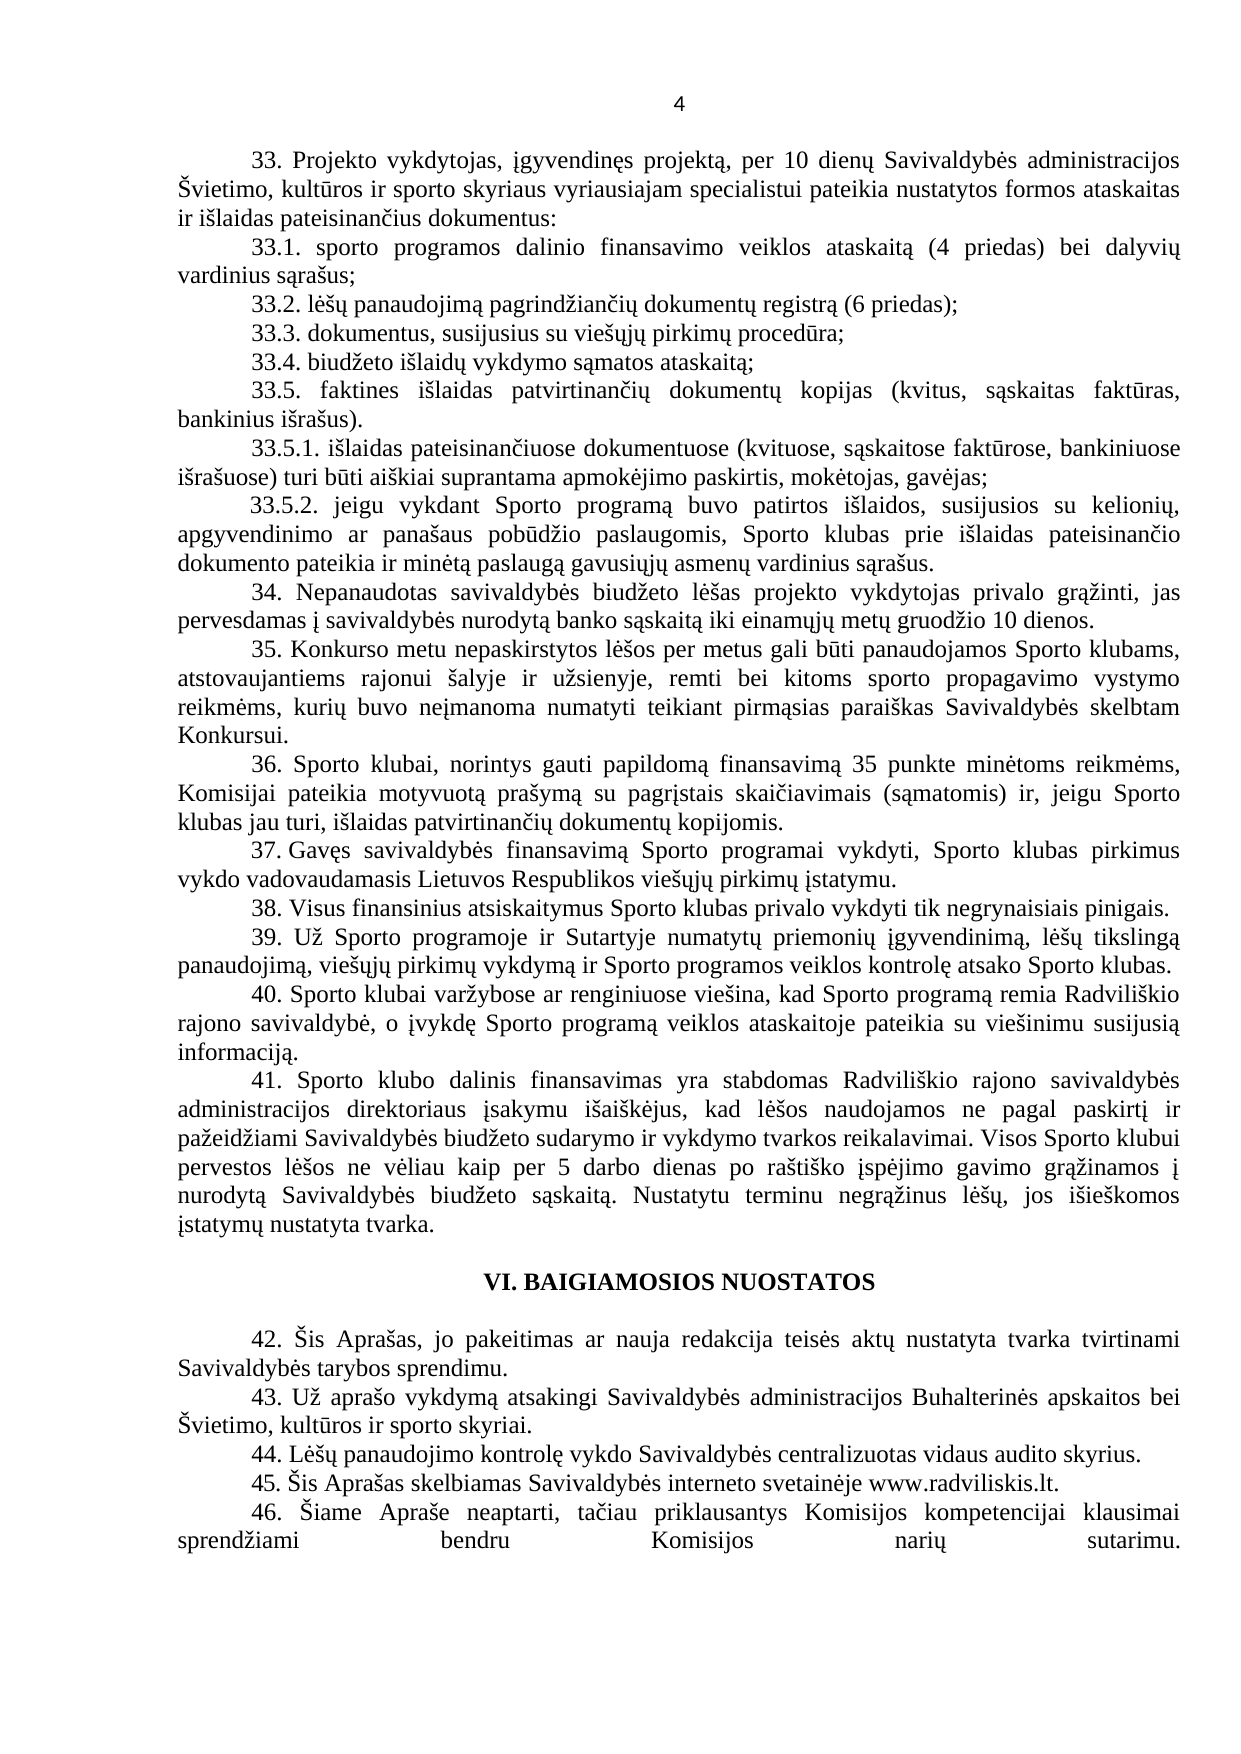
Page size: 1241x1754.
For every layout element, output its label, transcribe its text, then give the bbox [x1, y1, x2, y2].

text 33.1. sporto programos dalinio finansavimo veiklos ataskaitą (4 priedas) bei dalyvių vardinius sąrašus; [177, 232, 1181, 289]
text 41. Sporto klubo dalinis finansavimas yra stabdomas Radviliškio rajono savivaldybės administracijos direktoriaus įsakymu išaiškėjus, kad lėšos naudojamos ne pagal paskirtį ir pažeidžiami Savivaldybės biudžeto sudarymo ir vykdymo tvarkos reikalavimai. Visos Sporto klubui pervestos lėšos ne vėliau kaip per 5 darbo dienas po raštiško įspėjimo gavimo grąžinamos į nurodytą Savivaldybės biudžeto sąskaitą. Nustatytu terminu negrąžinus lėšų, jos išieškomos įstatymų nustatyta tvarka. [177, 1065, 1181, 1238]
text 36. Sporto klubai, norintys gauti papildomą finansavimą 35 punkte minėtoms reikmėms, Komisijai pateikia motyvuotą prašymą su pagrįstais skaičiavimais (sąmatomis) ir, jeigu Sporto klubas jau turi, išlaidas patvirtinančių dokumentų kopijomis. [177, 749, 1181, 835]
text 42. Šis Aprašas, jo pakeitimas ar nauja redakcija teisės aktų nustatyta tvarka tvirtinami Savivaldybės tarybos sprendimu. [177, 1324, 1181, 1382]
text 33. Projekto vykdytojas, įgyvendinęs projektą, per 10 dienų Savivaldybės administracijos Švietimo, kultūros ir sporto skyriaus vyriausiajam specialistui pateikia nustatytos formos ataskaitas ir išlaidas pateisinančius dokumentus: [177, 145, 1181, 232]
text 34. Nepanaudotas savivaldybės biudžeto lėšas projekto vykdytojas privalo grąžinti, jas pervesdamas į savivaldybės nurodytą banko sąskaitą iki einamųjų metų gruodžio 10 dienos. [177, 577, 1181, 634]
text VI. BAIGIAMOSIOS NUOSTATOS [177, 1267, 1181, 1295]
text 40. Sporto klubai varžybose ar renginiuose viešina, kad Sporto programą remia Radviliškio rajono savivaldybė, o įvykdę Sporto programą veiklos ataskaitoje pateikia su viešinimu susijusią informaciją. [177, 979, 1181, 1065]
text 44. Lėšų panaudojimo kontrolę vykdo Savivaldybės centralizuotas vidaus audito skyrius. [177, 1439, 1181, 1468]
text 45. Šis Aprašas skelbiamas Savivaldybės interneto svetainėje www.radviliskis.lt. [177, 1468, 1181, 1497]
text 35. Konkurso metu nepaskirstytos lėšos per metus gali būti panaudojamos Sporto klubams, atstovaujantiems rajonui šalyje ir užsienyje, remti bei kitoms sporto propagavimo vystymo reikmėms, kurių buvo neįmanoma numatyti teikiant pirmąsias paraiškas Savivaldybės skelbtam Konkursui. [177, 634, 1181, 749]
text 33.2. lėšų panaudojimą pagrindžiančių dokumentų registrą (6 priedas); [177, 289, 1181, 318]
text 33.4. biudžeto išlaidų vykdymo sąmatos ataskaitą; [177, 347, 1181, 375]
text 33.3. dokumentus, susijusius su viešųjų pirkimų procedūra; [177, 318, 1181, 347]
text 43. Už aprašo vykdymą atsakingi Savivaldybės administracijos Buhalterinės apskaitos bei Švietimo, kultūros ir sporto skyriai. [177, 1382, 1181, 1439]
text 33.5. faktines išlaidas patvirtinančių dokumentų kopijas (kvitus, sąskaitas faktūras, bankinius išrašus). [177, 375, 1181, 433]
text 33.5.2. jeigu vykdant Sporto programą buvo patirtos išlaidos, susijusios su kelionių, apgyvendinimo ar panašaus pobūdžio paslaugomis, Sporto klubas prie išlaidas pateisinančio dokumento pateikia ir minėtą paslaugą gavusiųjų asmenų vardinius sąrašus. [177, 490, 1181, 577]
text 37. Gavęs savivaldybės finansavimą Sporto programai vykdyti, Sporto klubas pirkimus vykdo vadovaudamasis Lietuvos Respublikos viešųjų pirkimų įstatymu. [177, 835, 1181, 893]
text 38. Visus finansinius atsiskaitymus Sporto klubas privalo vykdyti tik negrynaisiais pinigais. [177, 893, 1181, 922]
text 39. Už Sporto programoje ir Sutartyje numatytų priemonių įgyvendinimą, lėšų tikslingą panaudojimą, viešųjų pirkimų vykdymą ir Sporto programos veiklos kontrolę atsako Sporto klubas. [177, 922, 1181, 979]
text 46. Šiame Apraše neaptarti, tačiau priklausantys Komisijos kompetencijai klausimai sprendžiami bendru Komisijos narių sutarimu. [177, 1497, 1181, 1583]
text 33.5.1. išlaidas pateisinančiuose dokumentuose (kvituose, sąskaitose faktūrose, bankiniuose išrašuose) turi būti aiškiai suprantama apmokėjimo paskirtis, mokėtojas, gavėjas; [177, 433, 1181, 490]
